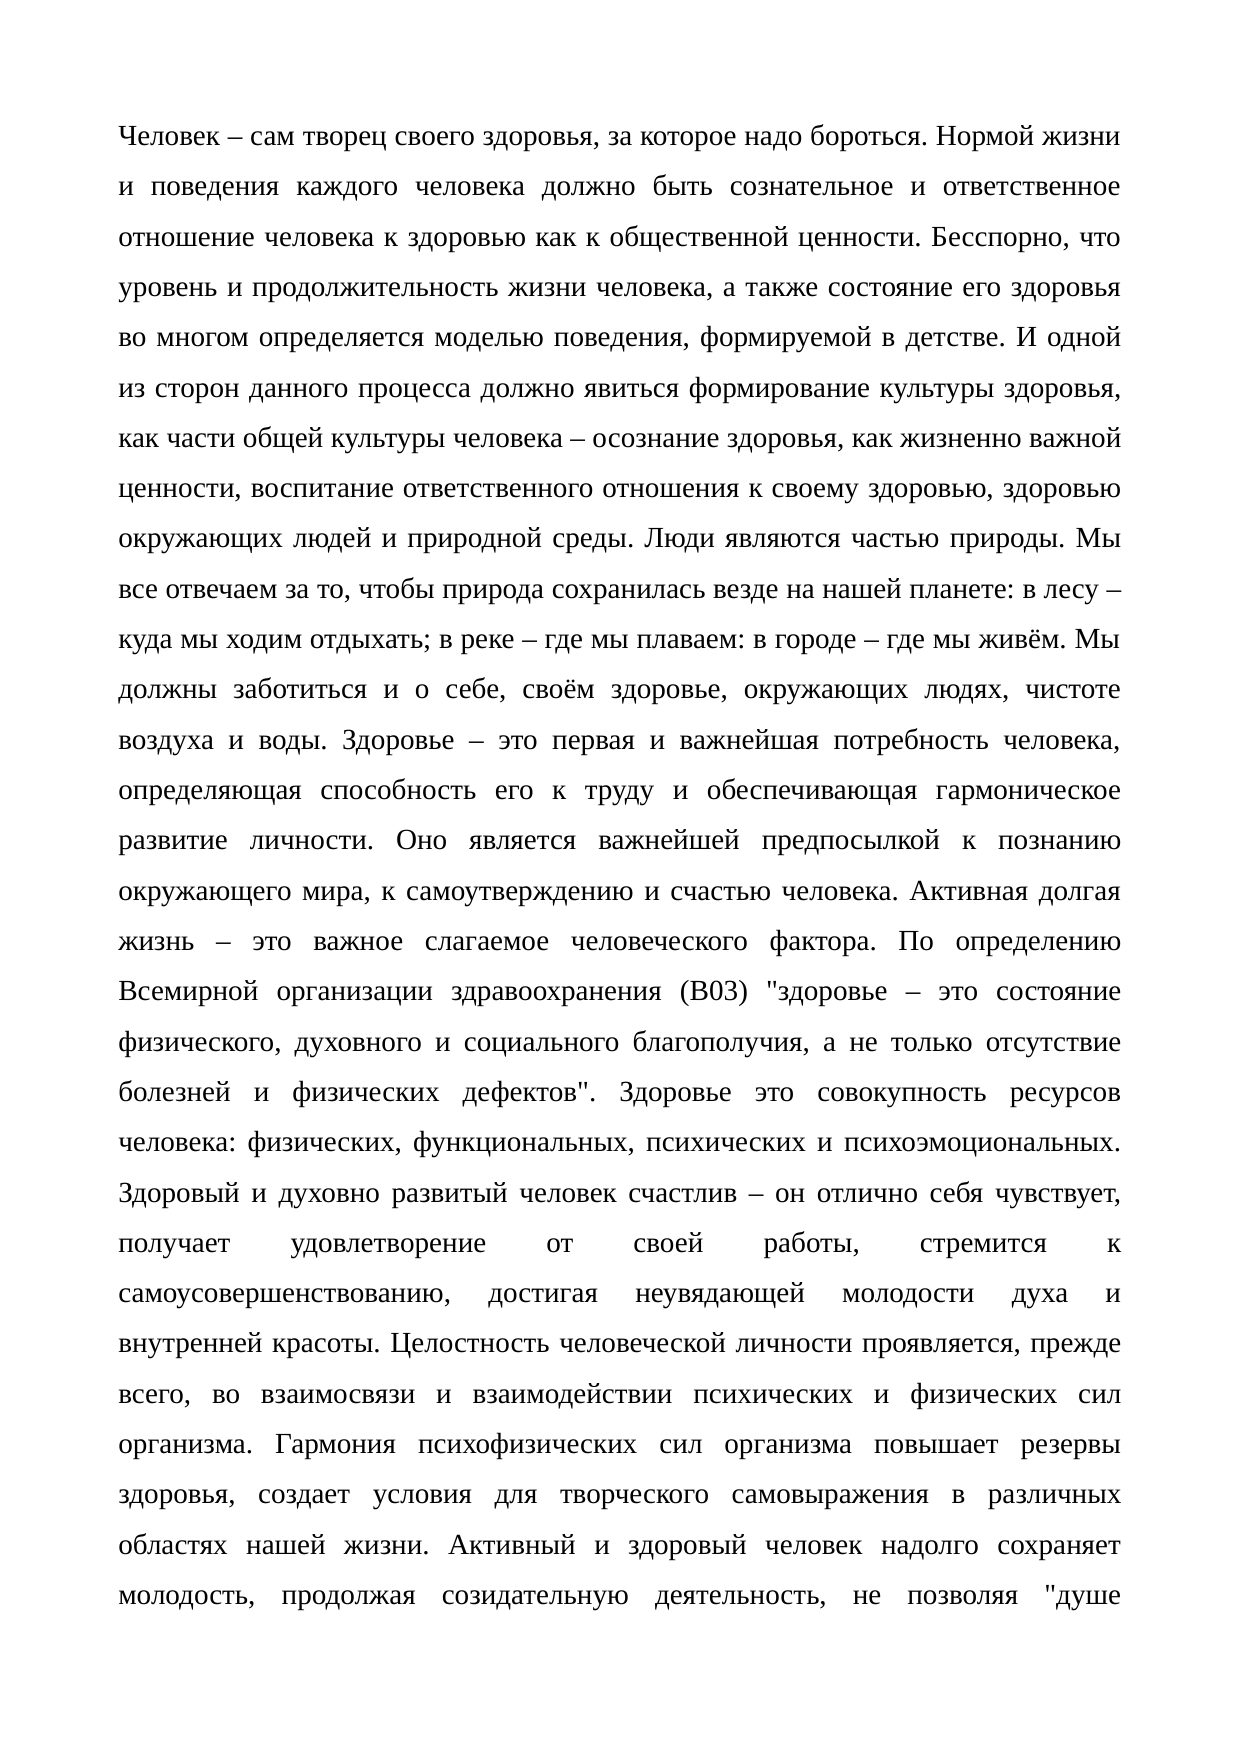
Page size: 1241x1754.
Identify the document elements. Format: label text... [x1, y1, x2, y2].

text Человек – сам творец своего здоровья, за которое надо бороться. Нормой жизни и поведения каждого человека должно быть сознательное и ответственное отношение человека к здоровью как к общественной ценности. Бесспорно, что уровень и продолжительность жизни человека, а также состояние его здоровья во многом определяется моделью поведения, формируемой в детстве. И одной из сторон данного процесса должно явиться формирование культуры здоровья, как части общей культуры человека – осознание здоровья, как жизненно важной ценности, воспитание ответственного отношения к своему здоровью, здоровью окружающих людей и природной среды. Люди являются частью природы. Мы все отвечаем за то, чтобы природа сохранилась везде на нашей планете: в лесу – куда мы ходим отдыхать; в реке – где мы плаваем: в городе – где мы живём. Мы должны заботиться и о себе, своём здоровье, окружающих людях, чистоте воздуха и воды. Здоровье – это первая и важнейшая потребность человека, определяющая способность его к труду и обеспечивающая гармоническое развитие личности. Оно является важнейшей предпосылкой к познанию окружающего мира, к самоутверждению и счастью человека. Активная долгая жизнь – это важное слагаемое человеческого фактора. По определению Всемирной организации здравоохранения (B03) "здоровье – это состояние физического, духовного и социального благополучия, а не только отсутствие болезней и физических дефектов". Здоровье это совокупность ресурсов человека: физических, функциональных, психических и психоэмоциональных. Здоровый и духовно развитый человек счастлив – он отлично себя чувствует, получает удовлетворение от своей работы, стремится к самоусовершенствованию, достигая неувядающей молодости духа и внутренней красоты. Целостность человеческой личности проявляется, прежде всего, во взаимосвязи и взаимодействии психических и физических сил организма. Гармония психофизических сил организма повышает резервы здоровья, создает условия для творческого самовыражения в различных областях нашей жизни. Активный и здоровый человек надолго сохраняет молодость, продолжая созидательную деятельность, не позволяя "душе [118, 118, 1122, 1611]
